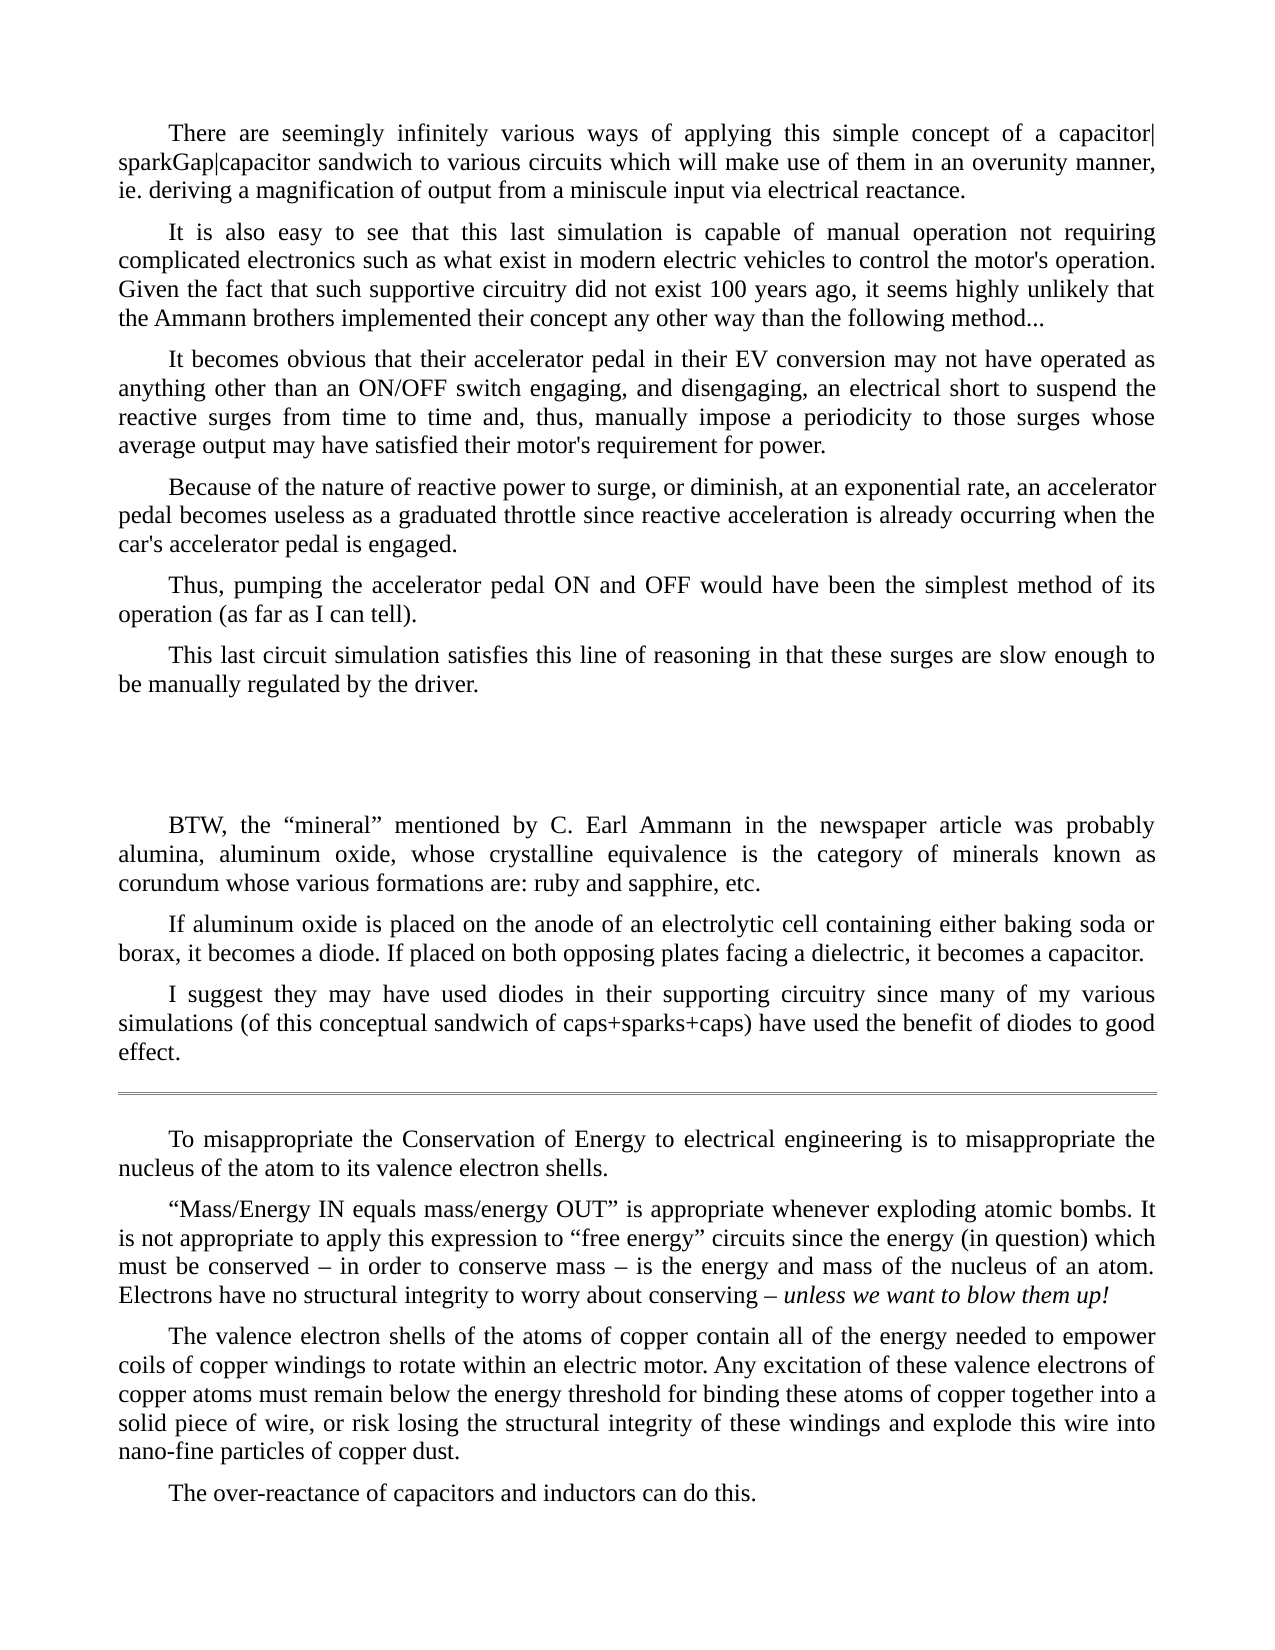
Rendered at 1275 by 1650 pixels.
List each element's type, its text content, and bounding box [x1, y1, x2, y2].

text I suggest they may have used diodes in their supporting circuitry since many of my various simulations (of this conceptual sandwich of caps+sparks+caps) have used the benefit of diodes to good effect. [118, 979, 1157, 1065]
text The over-reactance of capacitors and inductors can do this. [118, 1478, 1157, 1506]
text There are seemingly infinitely various ways of applying this simple concept of a capacitor|sparkGap|capacitor sandwich to various circuits which will make use of them in an overunity manner, ie. deriving a magnification of output from a miniscule input via electrical reactance. [118, 118, 1157, 204]
text BTW, the “mineral” mentioned by C. Earl Ammann in the newspaper article was probably alumina, aluminum oxide, whose crystalline equivalence is the category of minerals known as corundum whose various formations are: ruby and sapphire, etc. [118, 810, 1157, 897]
text This last circuit simulation satisfies this line of reasoning in that these surges are slow enough to be manually regulated by the driver. [118, 641, 1157, 698]
text It is also easy to see that this last simulation is capable of manual operation not requiring complicated electronics such as what exist in modern electric vehicles to control the motor's operation. Given the fact that such supportive circuitry did not exist 100 years ago, it seems highly unlikely that the Ammann brothers implemented their concept any other way than the following method... [118, 217, 1157, 332]
text To misappropriate the Conservation of Energy to electrical engineering is to misappropriate the nucleus of the atom to its valence electron shells. [118, 1124, 1157, 1181]
text “Mass/Energy IN equals mass/energy OUT” is appropriate whenever exploding atomic bombs. It is not appropriate to apply this expression to “free energy” circuits since the energy (in question) which must be conserved – in order to conserve mass – is the energy and mass of the nucleus of an atom. Electrons have no structural integrity to worry about conserving – unless we want to blow them up! [118, 1194, 1157, 1309]
text Because of the nature of reactive power to surge, or diminish, at an exponential rate, an accelerator pedal becomes useless as a graduated throttle since reactive acceleration is already occurring when the car's accelerator pedal is engaged. [118, 472, 1157, 558]
text Thus, pumping the accelerator pedal ON and OFF would have been the simplest method of its operation (as far as I can tell). [118, 571, 1157, 628]
text It becomes obvious that their accelerator pedal in their EV conversion may not have operated as anything other than an ON/OFF switch engaging, and disengaging, an electrical short to suspend the reactive surges from time to time and, thus, manually impose a periodicity to those surges whose average output may have satisfied their motor's requirement for power. [118, 344, 1157, 459]
text The valence electron shells of the atoms of copper contain all of the energy needed to empower coils of copper windings to rotate within an electric motor. Any excitation of these valence electrons of copper atoms must remain below the energy threshold for binding these atoms of copper together into a solid piece of wire, or risk losing the structural integrity of these windings and explode this wire into nano-fine particles of copper dust. [118, 1321, 1157, 1465]
text If aluminum oxide is placed on the anode of an electrolytic cell containing either baking soda or borax, it becomes a diode. If placed on both opposing plates facing a dielectric, it becomes a capacitor. [118, 909, 1157, 967]
